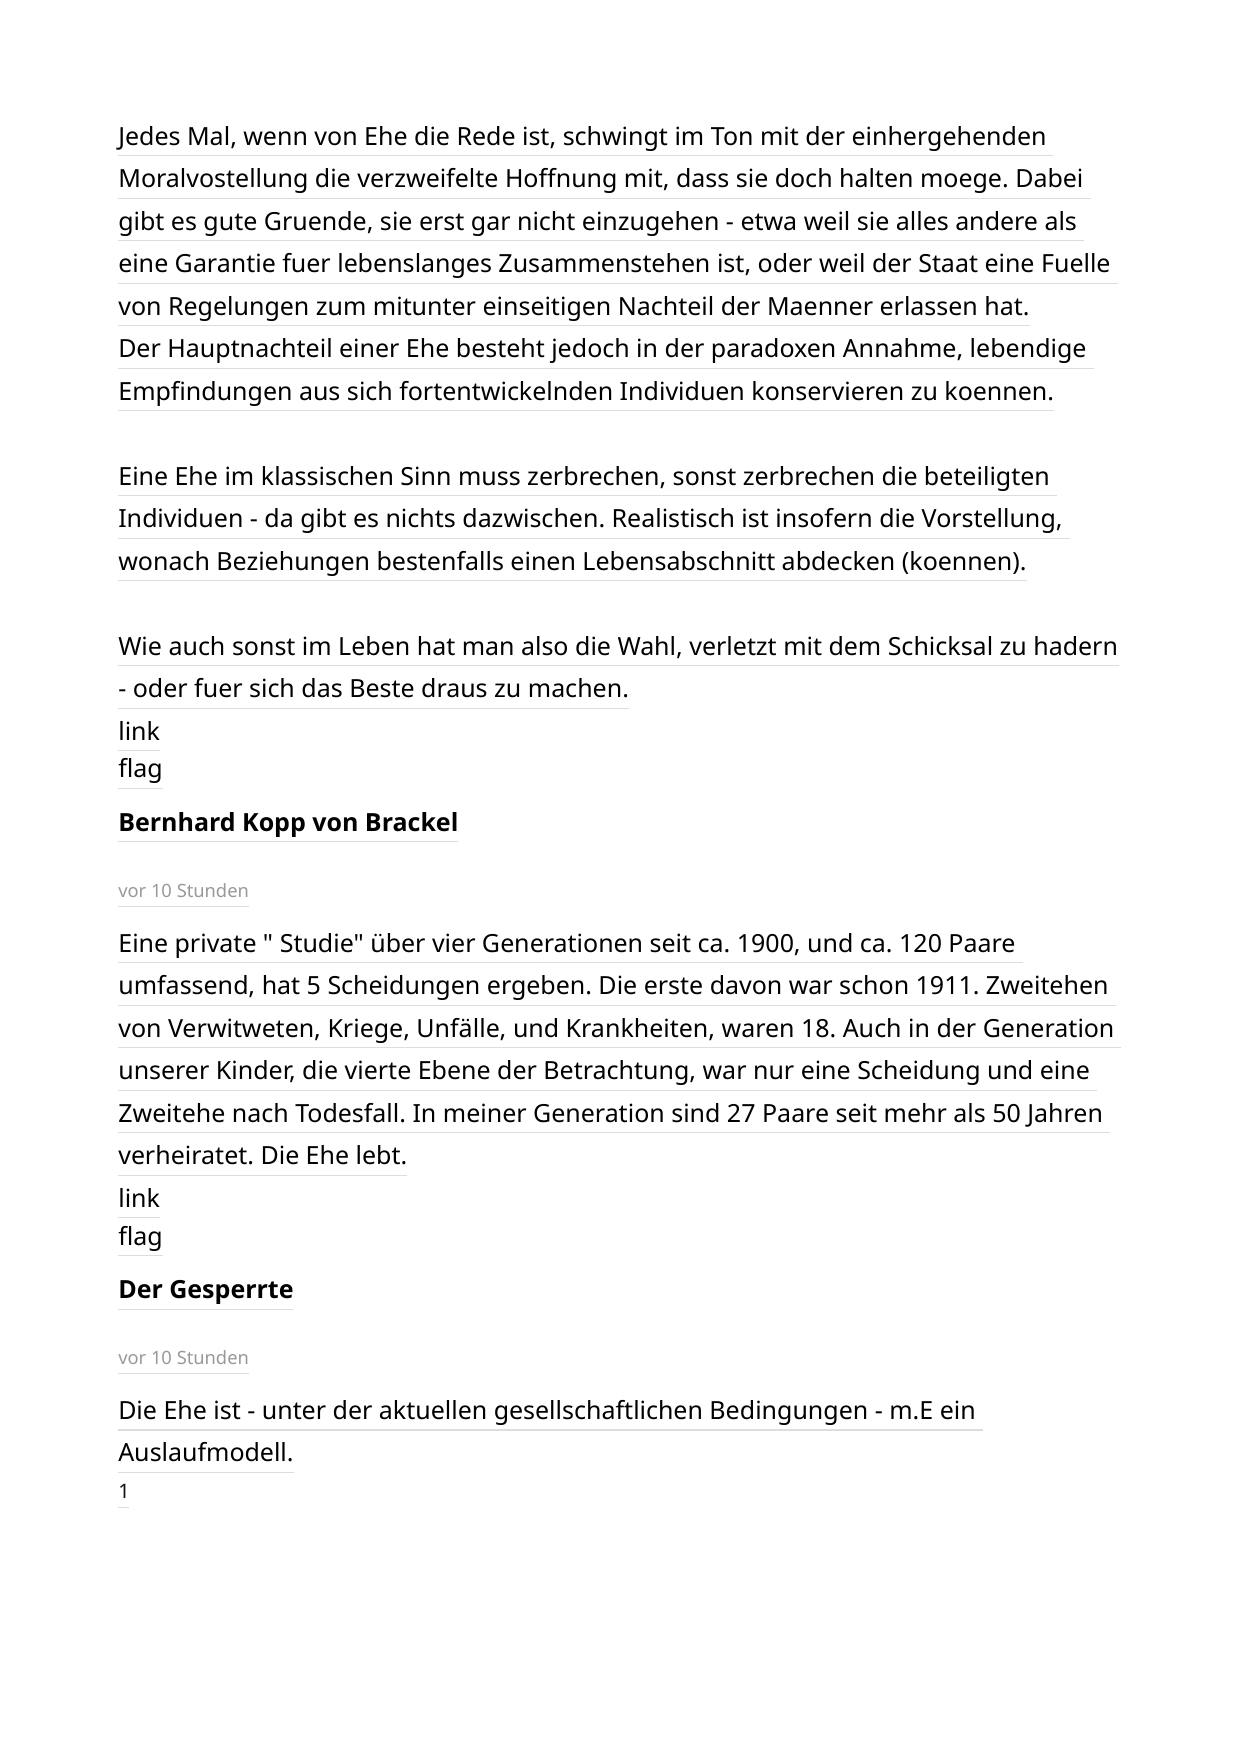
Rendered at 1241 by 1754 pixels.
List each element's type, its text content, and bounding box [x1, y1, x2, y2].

text Die Ehe ist - unter der aktuellen gesellschaftlichen Bedingungen - m.E ein Auslaufmodell. [118, 1392, 1122, 1473]
text unserer Kinder, die vierte Ebene der Betrachtung, war nur eine Scheidung und eine Zweitehe nach Todesfall. In meiner Generation sind 27 Paare seit mehr als 50 Jahren verheiratet. Die Ehe lebt. [118, 1048, 1122, 1176]
text flag [118, 751, 1122, 789]
text link [118, 713, 1122, 751]
text Jedes Mal, wenn von Ehe die Rede ist, schwingt im Ton mit der einhergehenden Moralvostellung die verzweifelte Hoffnung mit, dass sie doch halten moege. Dabei gibt es gute Gruende, sie erst gar nicht einzugehen - etwa weil sie alles andere als eine Garantie fuer lebenslanges Zusammenstehen ist, oder weil der Staat eine Fuelle von Regelungen zum mitunter einseitigen Nachteil der Maenner erlassen hat. Der Hauptnachteil einer Ehe besteht jedoch in der paradoxen Annahme, lebendige Empfindungen aus sich fortentwickelnden Individuen konservieren zu koennen. Eine Ehe im klassischen Sinn muss zerbrechen, sonst zerbrechen die beteiligten Individuen - da gibt es nichts dazwischen. Realistisch ist insofern die Vorstellung, wonach Beziehungen bestenfalls einen Lebensabschnitt abdecken (koennen). Wie auch sonst im Leben hat man also die Wahl, verletzt mit dem Schicksal zu hadern - oder fuer sich das Beste draus zu machen. [118, 118, 1122, 709]
text vor 10 Stunden [118, 1345, 1117, 1374]
text 1 [118, 1477, 1122, 1508]
text link [118, 1180, 1122, 1218]
text Der Gesperrte [118, 1272, 1122, 1310]
text Eine private " Studie" über vier Generationen seit ca. 1900, und ca. 120 Paare umfassend, hat 5 Scheidungen ergeben. Die erste davon war schon 1911. Zweitehen von Verwitweten, Kriege, Unfälle, und Krankheiten, waren 18. Auch in der Generation [118, 925, 1122, 1047]
text vor 10 Stunden [118, 878, 1117, 907]
text flag [118, 1218, 1122, 1256]
text Bernhard Kopp von Brackel [118, 804, 1122, 842]
